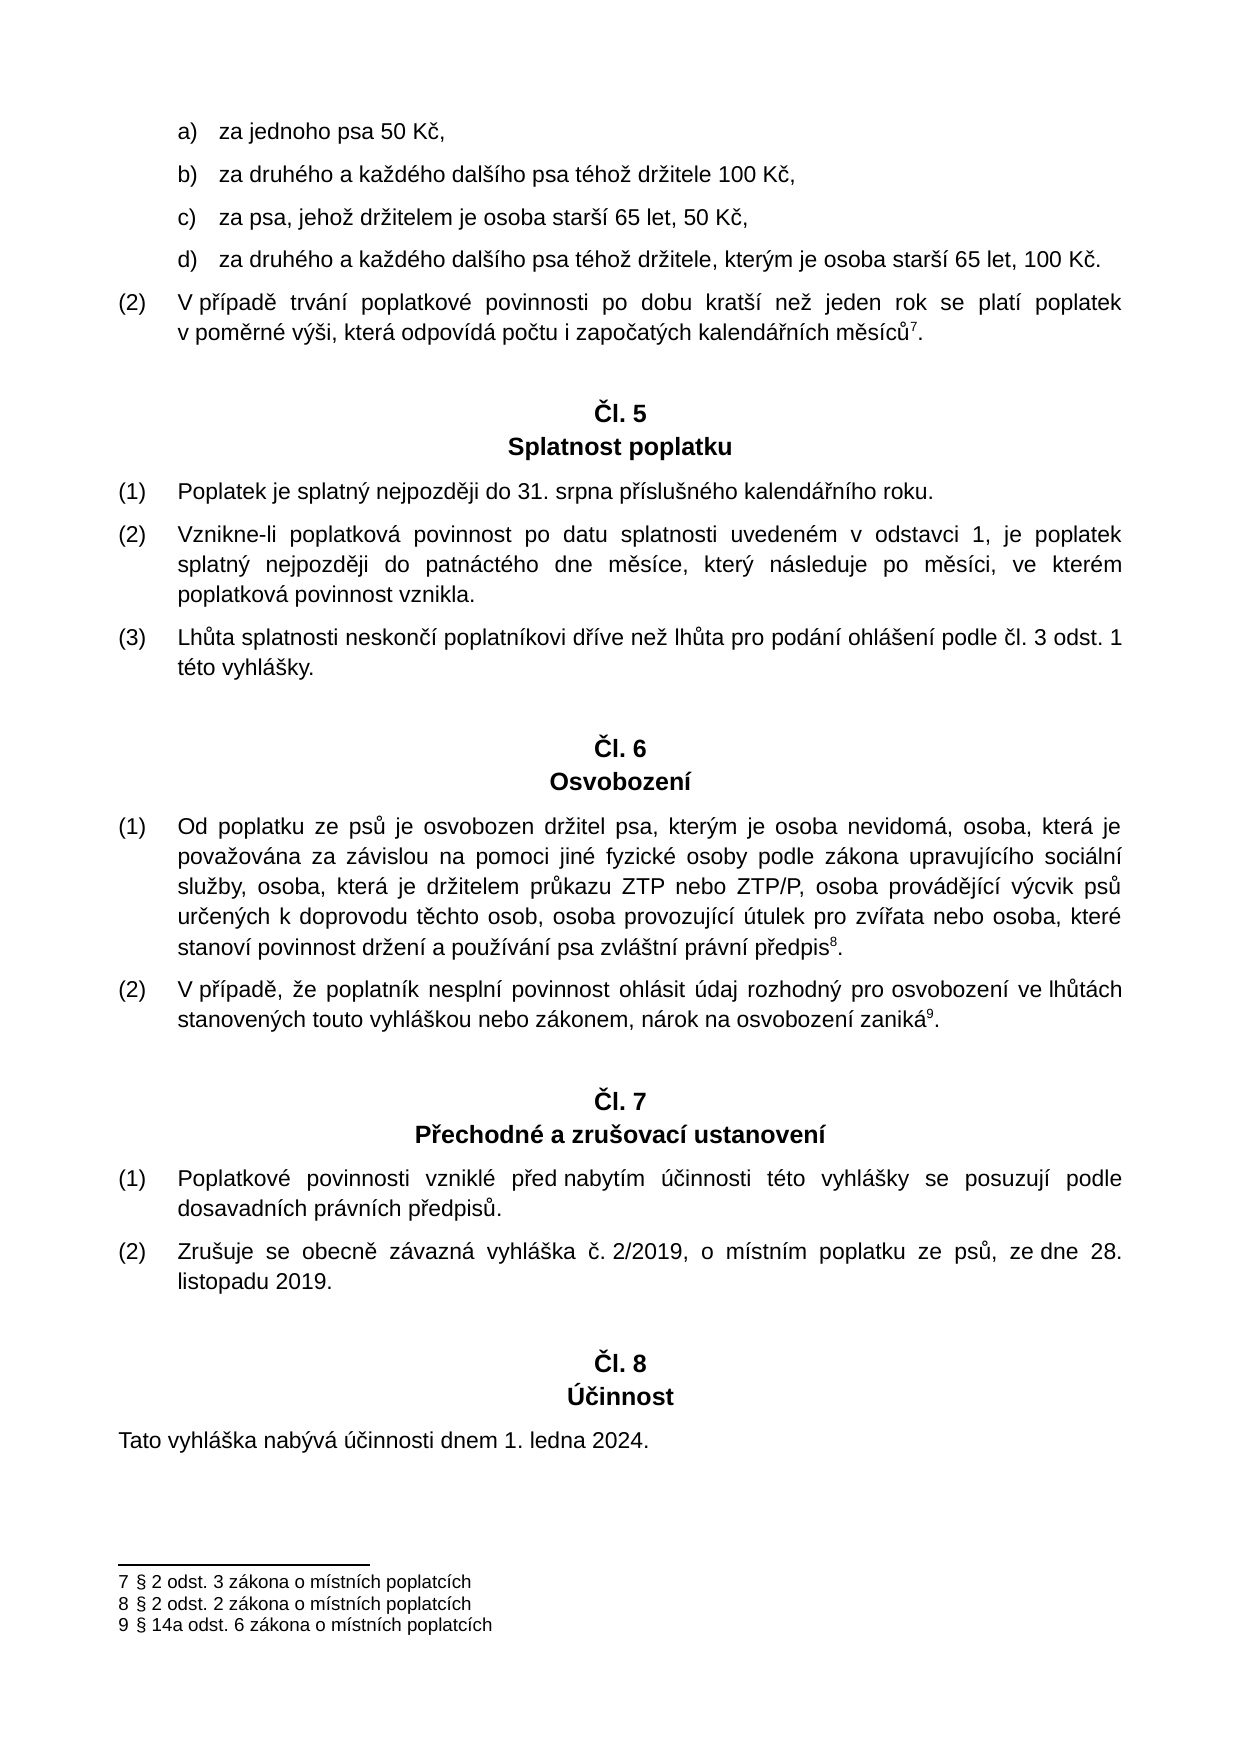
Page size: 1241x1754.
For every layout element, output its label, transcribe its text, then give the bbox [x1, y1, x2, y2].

list za jednoho psa 50 Kč, [177, 118, 1122, 144]
subtitle Čl. 6 Osvobození [118, 734, 1122, 796]
list Poplatek je splatný nejpozději do 31. srpna příslušného kalendářního roku. [118, 478, 1122, 504]
list Lhůta splatnosti neskončí poplatníkovi dříve než lhůta pro podání ohlášení podle čl. 3 odst. 1 této vyhlášky. [118, 624, 1122, 680]
list Poplatkové povinnosti vzniklé před nabytím účinnosti této vyhlášky se posuzují podle dosavadních právních předpisů. [118, 1165, 1122, 1222]
list za druhého a každého dalšího psa téhož držitele 100 Kč, [177, 161, 1122, 187]
subtitle Čl. 7 Přechodné a zrušovací ustanovení [118, 1087, 1122, 1148]
list § 14a odst. 6 zákona o místních poplatcích [118, 1614, 1122, 1635]
list za psa, jehož držitelem je osoba starší 65 let, 50 Kč, [177, 203, 1122, 230]
subtitle Čl. 5 Splatnost poplatku [118, 399, 1122, 461]
list Od poplatku ze psů je osvobozen držitel psa, kterým je osoba nevidomá, osoba, která je považována za závislou na pomoci jiné fyzické osoby podle zákona upravujícího sociální služby, osoba, která je držitelem průkazu ZTP nebo ZTP/P, osoba provádějící výcvik psů určených k doprovodu těchto osob, osoba provozující útulek pro zvířata nebo osoba, které stanoví povinnost držení a používání psa zvláštní právní předpis. [118, 813, 1122, 960]
list V případě, že poplatník nesplní povinnost ohlásit údaj rozhodný pro osvobození ve lhůtách stanovených touto vyhláškou nebo zákonem, nárok na osvobození zaniká. [118, 976, 1122, 1033]
list Vznikne-li poplatková povinnost po datu splatnosti uvedeném v odstavci 1, je poplatek splatný nejpozději do patnáctého dne měsíce, který následuje po měsíci, ve kterém poplatková povinnost vznikla. [118, 521, 1122, 607]
list V případě trvání poplatkové povinnosti po dobu kratší než jeden rok se platí poplatek v poměrné výši, která odpovídá počtu i započatých kalendářních měsíců. [118, 289, 1122, 346]
list § 2 odst. 2 zákona o místních poplatcích [118, 1592, 1122, 1614]
text Tato vyhláška nabývá účinnosti dnem 1. ledna 2024. [118, 1427, 1122, 1453]
subtitle Čl. 8 Účinnost [118, 1348, 1122, 1410]
list Zrušuje se obecně závazná vyhláška č. 2/2019, o místním poplatku ze psů, ze dne 28. listopadu 2019. [118, 1238, 1122, 1295]
list § 2 odst. 3 zákona o místních poplatcích [118, 1571, 1122, 1592]
list za druhého a každého dalšího psa téhož držitele, kterým je osoba starší 65 let, 100 Kč. [177, 246, 1122, 273]
